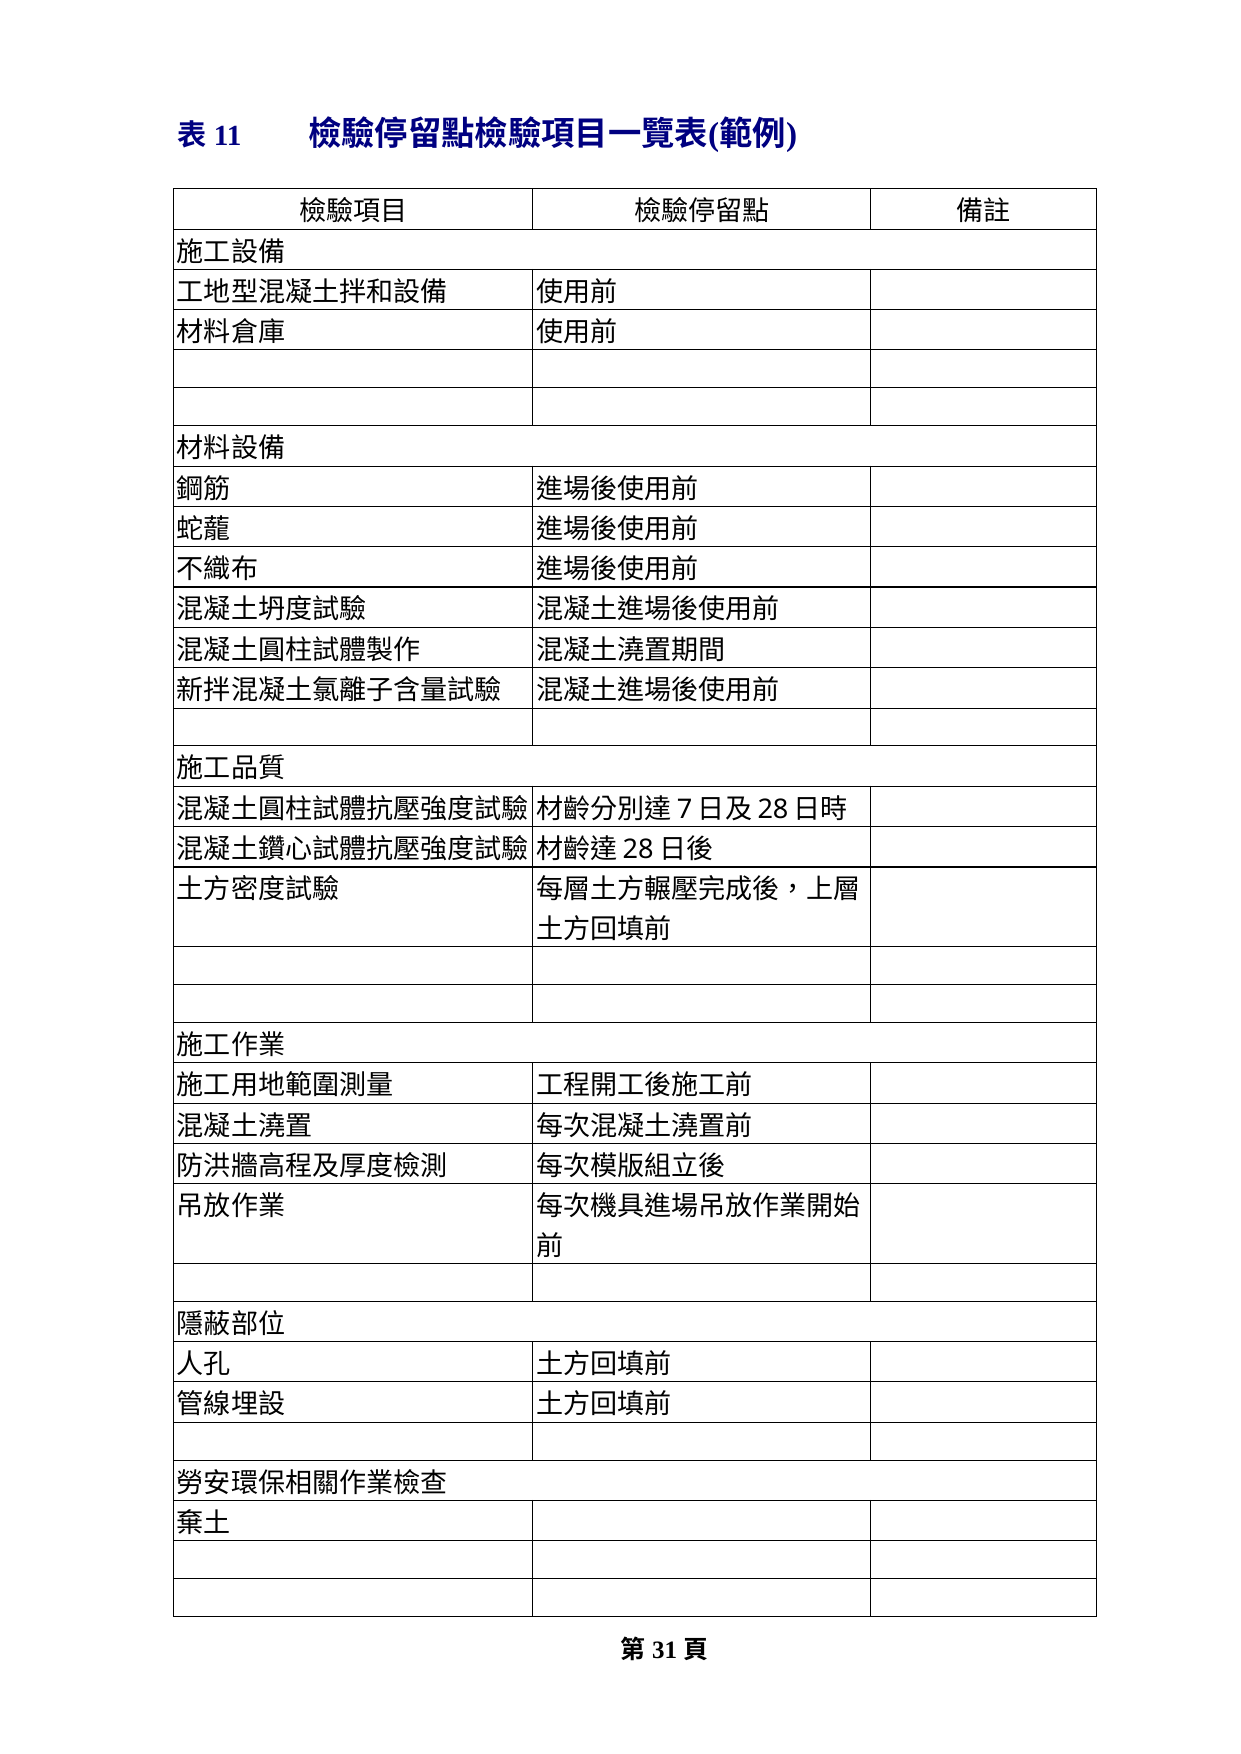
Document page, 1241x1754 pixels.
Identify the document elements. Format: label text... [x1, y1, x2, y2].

table_cell [871, 1541, 1096, 1578]
table_cell [174, 985, 532, 1022]
table_cell [174, 388, 532, 425]
table_cell 混凝土鑽心試體抗壓強度試驗 [174, 827, 532, 866]
table_cell 使用前 [533, 310, 870, 349]
table_cell [871, 1104, 1096, 1143]
table_cell [871, 1382, 1096, 1422]
table_cell [871, 507, 1096, 546]
table_cell 新拌混凝土氯離子含量試驗 [174, 668, 532, 707]
table_cell 工程開工後施工前 [533, 1063, 870, 1102]
table_cell [871, 1501, 1096, 1540]
table_cell 材齡分別達7日及28日時 [533, 787, 870, 826]
table_cell 混凝土圓柱試體製作 [174, 628, 532, 667]
table_cell 材齡達28日後 [533, 827, 870, 866]
table_cell 每次機具進場吊放作業開始前 [533, 1184, 870, 1263]
table_header 檢驗停留點 [533, 189, 870, 228]
table_cell [533, 1423, 870, 1459]
table_cell 土方密度試驗 [174, 868, 532, 946]
table_cell [174, 1541, 532, 1578]
table_cell [533, 985, 870, 1022]
table_cell [174, 709, 532, 745]
table_cell 使用前 [533, 270, 870, 309]
table_cell [533, 388, 870, 425]
table_cell 進場後使用前 [533, 507, 870, 546]
table_cell [533, 350, 870, 387]
table_cell 工地型混凝土拌和設備 [174, 270, 532, 309]
table_cell 人孔 [174, 1342, 532, 1381]
table_cell [871, 709, 1096, 745]
table_cell [871, 588, 1096, 627]
table_cell [871, 985, 1096, 1022]
table_cell [871, 628, 1096, 667]
table_cell [871, 868, 1096, 946]
table_cell [871, 827, 1096, 866]
table_cell [871, 1264, 1096, 1301]
table_cell 混凝土澆置期間 [533, 628, 870, 667]
table_cell [871, 1342, 1096, 1381]
table_cell 棄土 [174, 1501, 532, 1540]
table_cell [871, 947, 1096, 984]
table_header 備註 [871, 189, 1096, 228]
table_cell 土方回填前 [533, 1342, 870, 1381]
table_cell [871, 270, 1096, 309]
table_cell [533, 1264, 870, 1301]
table_cell 吊放作業 [174, 1184, 532, 1263]
table_cell 混凝土澆置 [174, 1104, 532, 1143]
table_cell 混凝土坍度試驗 [174, 588, 532, 627]
table_cell 進場後使用前 [533, 467, 870, 506]
table_cell [871, 1144, 1096, 1183]
table_cell 混凝土圓柱試體抗壓強度試驗 [174, 787, 532, 826]
table_cell 施工品質 [174, 746, 1096, 786]
table_cell 不織布 [174, 547, 532, 586]
table_cell 施工設備 [174, 230, 1096, 269]
table_cell [174, 947, 532, 984]
table_cell [871, 1184, 1096, 1263]
table_cell [871, 668, 1096, 707]
table_cell [174, 1423, 532, 1459]
table_cell [871, 1063, 1096, 1102]
table_cell [871, 1423, 1096, 1459]
table_cell [533, 1579, 870, 1616]
table_cell 材料設備 [174, 426, 1096, 466]
table_cell 鋼筋 [174, 467, 532, 506]
table_cell [174, 1264, 532, 1301]
table_cell 施工用地範圍測量 [174, 1063, 532, 1102]
table_cell 每次模版組立後 [533, 1144, 870, 1183]
table_cell [533, 709, 870, 745]
table_cell 蛇蘢 [174, 507, 532, 546]
table_cell [533, 947, 870, 984]
table_cell 每次混凝土澆置前 [533, 1104, 870, 1143]
table_cell [871, 1579, 1096, 1616]
table_cell 管線埋設 [174, 1382, 532, 1422]
table_cell 材料倉庫 [174, 310, 532, 349]
table_cell [871, 467, 1096, 506]
table_cell [533, 1541, 870, 1578]
table_cell 混凝土進場後使用前 [533, 668, 870, 707]
table_header 檢驗項目 [174, 189, 532, 228]
text 表 11 檢驗停留點檢驗項目一覽表(範例) [177, 106, 1152, 154]
table_cell 混凝土進場後使用前 [533, 588, 870, 627]
table_cell [174, 1579, 532, 1616]
table_cell 防洪牆高程及厚度檢測 [174, 1144, 532, 1183]
table_cell [871, 388, 1096, 425]
table_cell 施工作業 [174, 1023, 1096, 1062]
table_cell [174, 350, 532, 387]
table_cell [871, 310, 1096, 349]
table_cell [871, 787, 1096, 826]
table_cell [533, 1501, 870, 1540]
table_cell 進場後使用前 [533, 547, 870, 586]
table_cell [871, 547, 1096, 586]
table_cell 土方回填前 [533, 1382, 870, 1422]
table_cell 隱蔽部位 [174, 1302, 1096, 1341]
table_cell [871, 350, 1096, 387]
table_cell 勞安環保相關作業檢查 [174, 1461, 1096, 1500]
table_cell 每層土方輾壓完成後，上層土方回填前 [533, 868, 870, 946]
